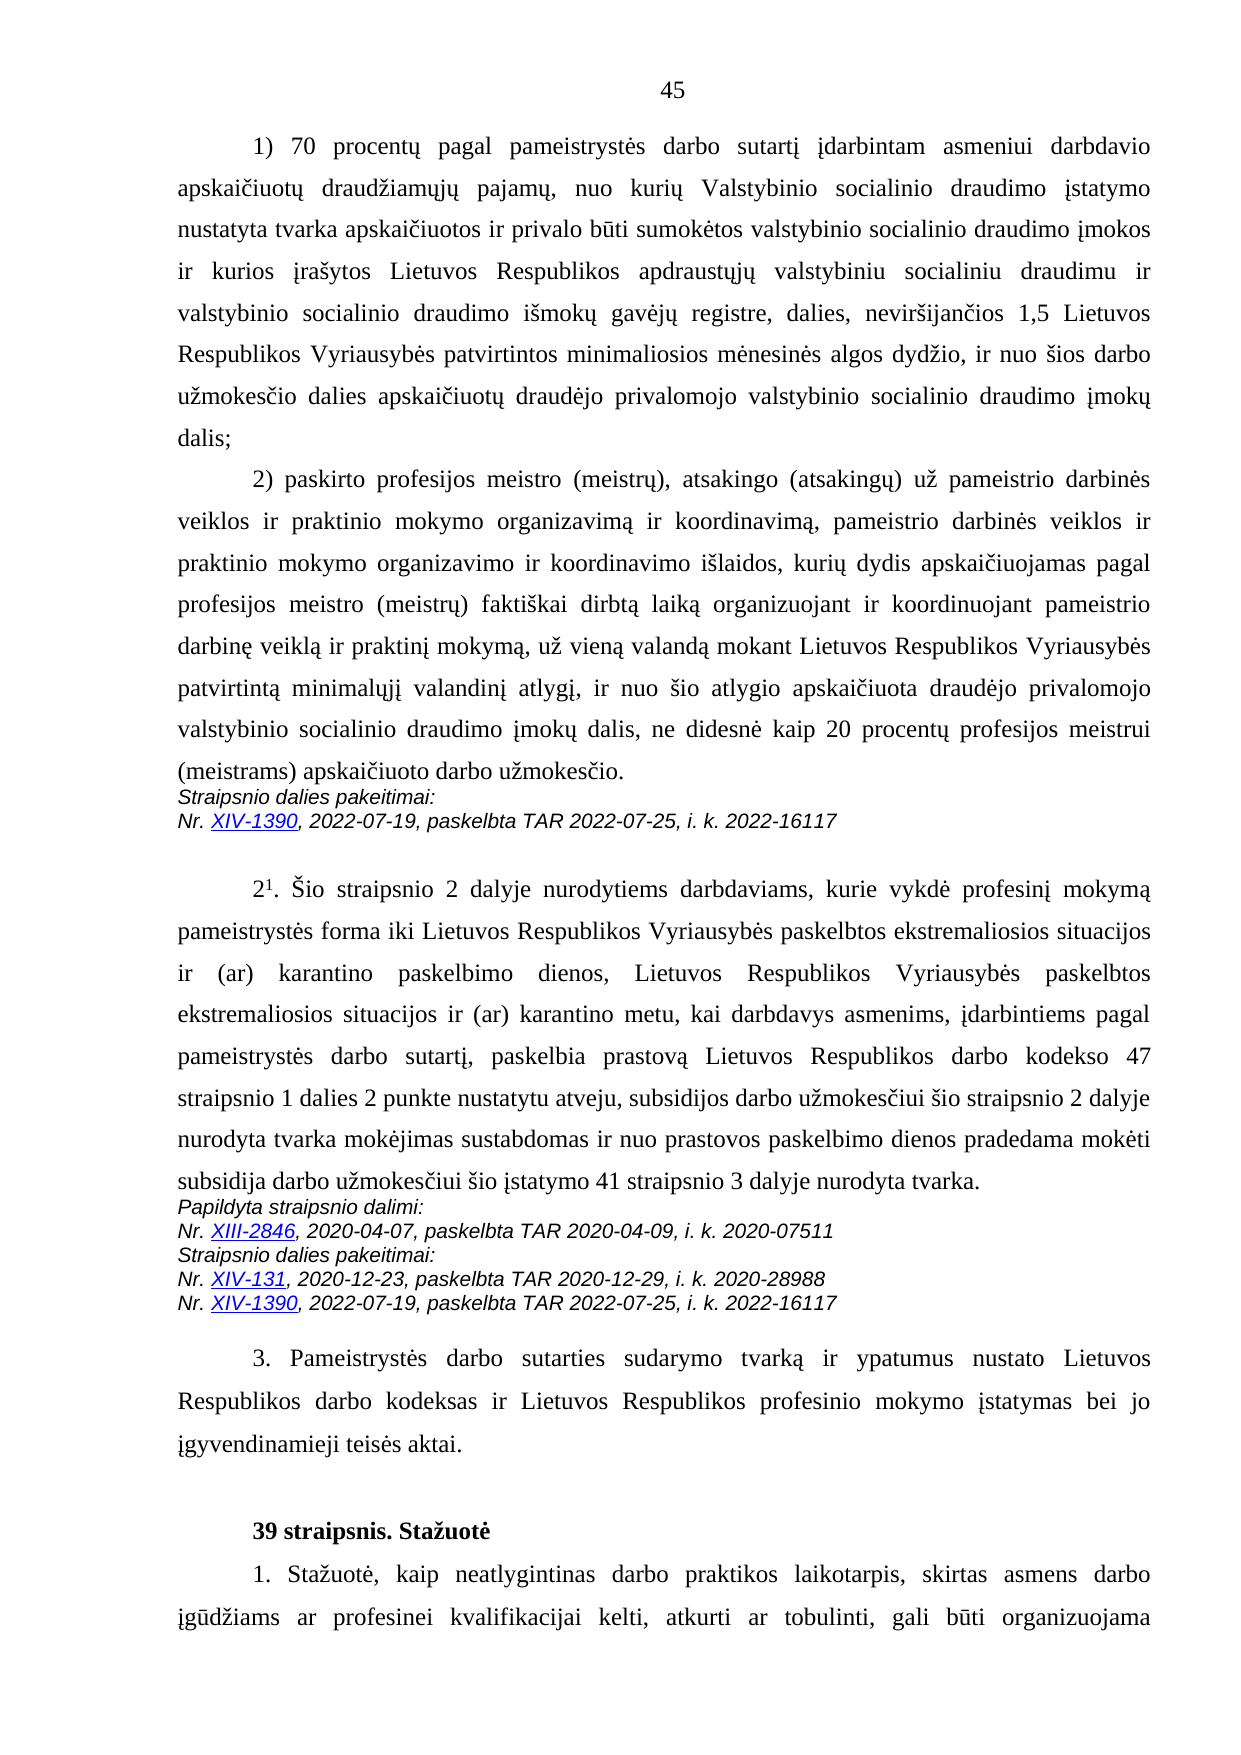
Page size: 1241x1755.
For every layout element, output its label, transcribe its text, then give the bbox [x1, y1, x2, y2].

text Straipsnio dalies pakeitimai: [177, 1243, 1152, 1267]
text 21. Šio straipsnio 2 dalyje nurodytiems darbdaviams, kurie vykdė profesinį mokymą pameistrystės forma iki Lietuvos Respublikos Vyriausybės paskelbtos ekstremaliosios situacijos ir (ar) karantino paskelbimo dienos, Lietuvos Respublikos Vyriausybės paskelbtos ekstremaliosios situacijos ir (ar) karantino metu, kai darbdavys asmenims, įdarbintiems pagal pameistrystės darbo sutartį, paskelbia prastovą Lietuvos Respublikos darbo kodekso 47 straipsnio 1 dalies 2 punkte nustatytu atveju, subsidijos darbo užmokesčiui šio straipsnio 2 dalyje nurodyta tvarka mokėjimas sustabdomas ir nuo prastovos paskelbimo dienos pradedama mokėti subsidija darbo užmokesčiui šio įstatymo 41 straipsnio 3 dalyje nurodyta tvarka. [177, 861, 1152, 1195]
text 2) paskirto profesijos meistro (meistrų), atsakingo (atsakingų) už pameistrio darbinės veiklos ir praktinio mokymo organizavimą ir koordinavimą, pameistrio darbinės veiklos ir praktinio mokymo organizavimo ir koordinavimo išlaidos, kurių dydis apskaičiuojamas pagal profesijos meistro (meistrų) faktiškai dirbtą laiką organizuojant ir koordinuojant pameistrio darbinę veiklą ir praktinį mokymą, už vieną valandą mokant Lietuvos Respublikos Vyriausybės patvirtintą minimalųjį valandinį atlygį, ir nuo šio atlygio apskaičiuota draudėjo privalomojo valstybinio socialinio draudimo įmokų dalis, ne didesnė kaip 20 procentų profesijos meistrui (meistrams) apskaičiuoto darbo užmokesčio. [177, 451, 1152, 785]
text Nr. XIII-2846, 2020-04-07, paskelbta TAR 2020-04-09, i. k. 2020-07511 [177, 1219, 1152, 1243]
text 39 straipsnis. Stažuotė [177, 1516, 1152, 1544]
text Nr. XIV-131, 2020-12-23, paskelbta TAR 2020-12-29, i. k. 2020-28988 [177, 1267, 1152, 1291]
text 1. Stažuotė, kaip neatlygintinas darbo praktikos laikotarpis, skirtas asmens darbo įgūdžiams ar profesinei kvalifikacijai kelti, atkurti ar tobulinti, gali būti organizuojama [177, 1559, 1152, 1631]
text 3. Pameistrystės darbo sutarties sudarymo tvarką ir ypatumus nustato Lietuvos Respublikos darbo kodeksas ir Lietuvos Respublikos profesinio mokymo įstatymas bei jo įgyvendinamieji teisės aktai. [177, 1343, 1152, 1458]
text Nr. XIV-1390, 2022-07-19, paskelbta TAR 2022-07-25, i. k. 2022-16117 [177, 1291, 1152, 1314]
text Straipsnio dalies pakeitimai: [177, 785, 1152, 809]
text 1) 70 procentų pagal pameistrystės darbo sutartį įdarbintam asmeniui darbdavio apskaičiuotų draudžiamųjų pajamų, nuo kurių Valstybinio socialinio draudimo įstatymo nustatyta tvarka apskaičiuotos ir privalo būti sumokėtos valstybinio socialinio draudimo įmokos ir kurios įrašytos Lietuvos Respublikos apdraustųjų valstybiniu socialiniu draudimu ir valstybinio socialinio draudimo išmokų gavėjų registre, dalies, neviršijančios 1,5 Lietuvos Respublikos Vyriausybės patvirtintos minimaliosios mėnesinės algos dydžio, ir nuo šios darbo užmokesčio dalies apskaičiuotų draudėjo privalomojo valstybinio socialinio draudimo įmokų dalis; [177, 118, 1152, 451]
text Papildyta straipsnio dalimi: [177, 1195, 1152, 1219]
text Nr. XIV-1390, 2022-07-19, paskelbta TAR 2022-07-25, i. k. 2022-16117 [177, 809, 1152, 833]
